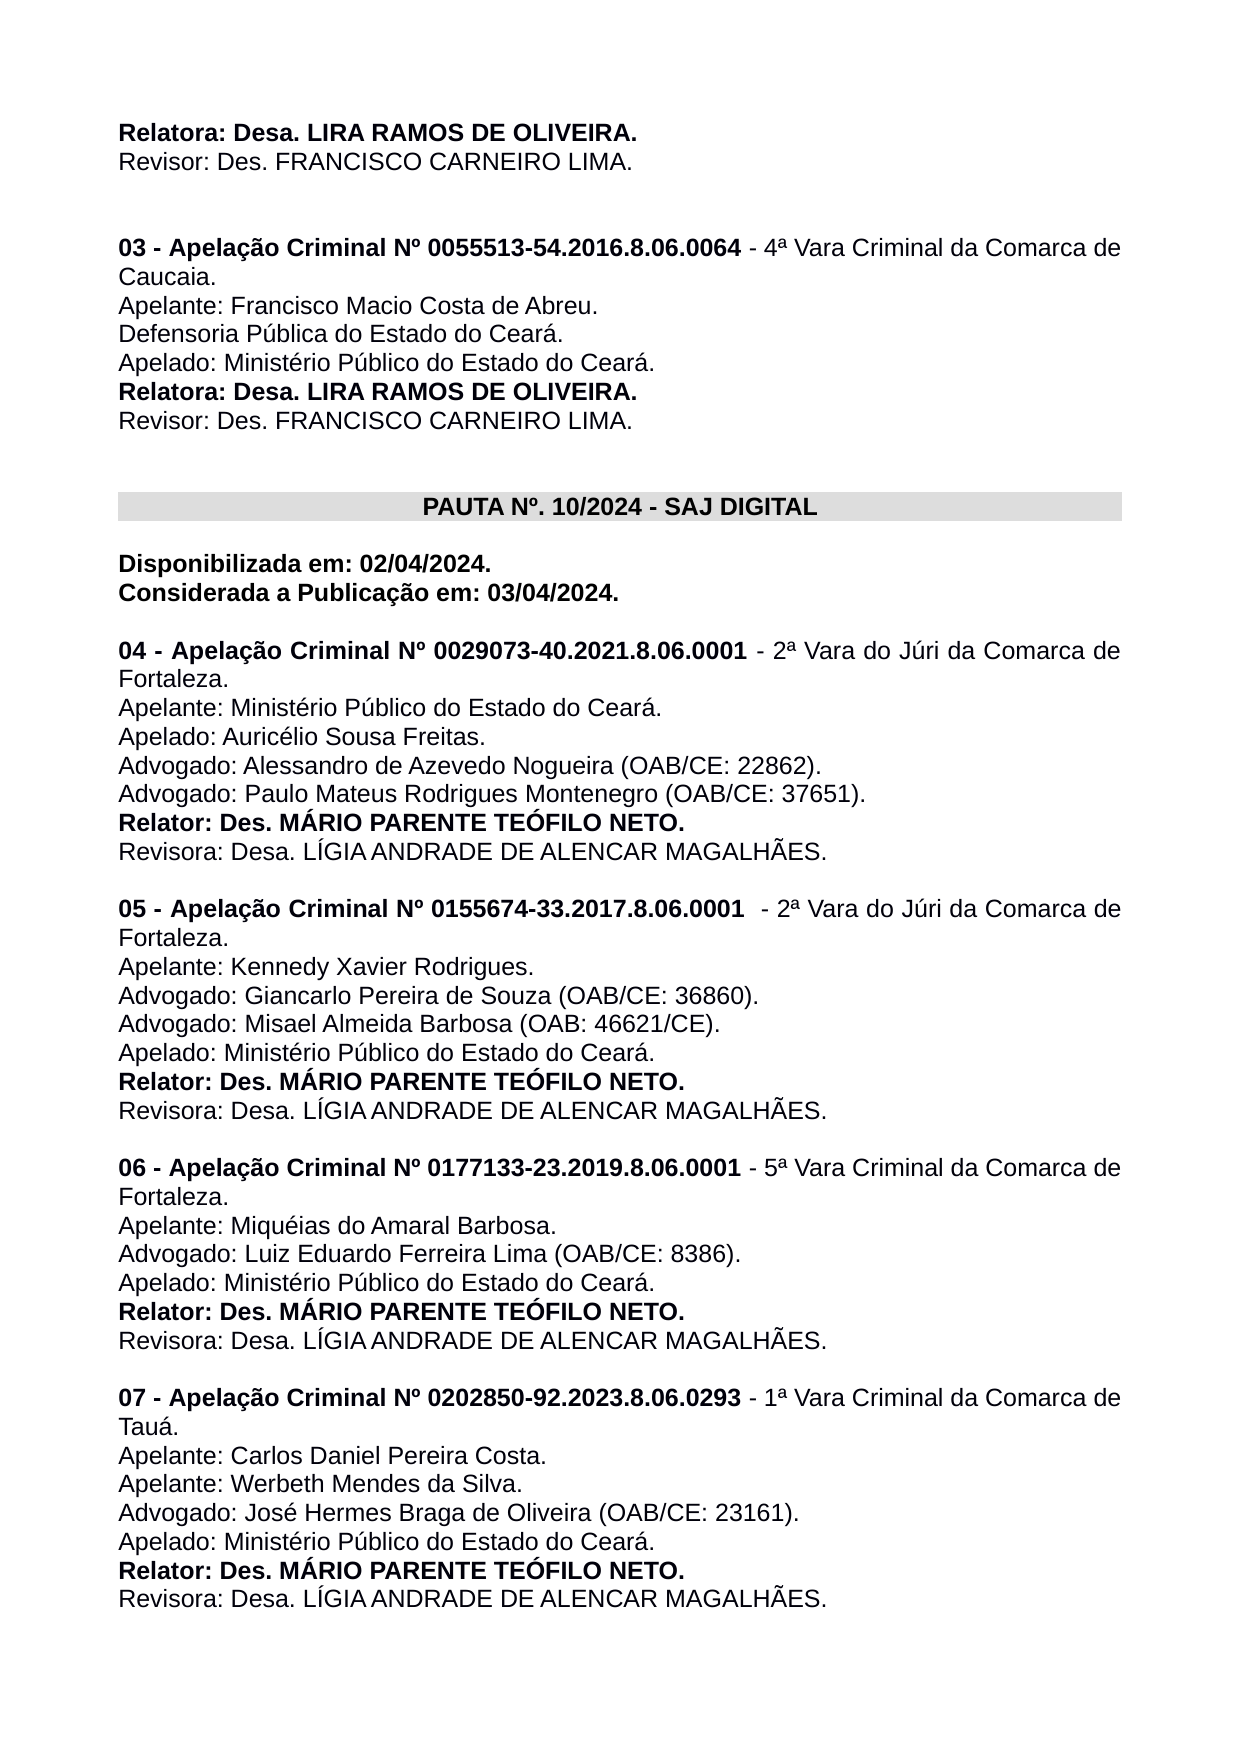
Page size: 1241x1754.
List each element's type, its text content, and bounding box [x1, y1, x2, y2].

text 07 - Apelação Criminal Nº 0202850-92.2023.8.06.0293 - 1ª Vara Criminal da Comarca de Tauá. [118, 1383, 1122, 1441]
text Apelado: Auricélio Sousa Freitas. [118, 722, 1122, 751]
text Revisora: Desa. LÍGIA ANDRADE DE ALENCAR MAGALHÃES. [118, 1584, 1122, 1613]
text Advogado: Luiz Eduardo Ferreira Lima (OAB/CE: 8386). [118, 1239, 1122, 1268]
text Revisor: Des. FRANCISCO CARNEIRO LIMA. [118, 147, 1122, 176]
text Apelante: Miquéias do Amaral Barbosa. [118, 1211, 1122, 1239]
text Defensoria Pública do Estado do Ceará. [118, 319, 1122, 348]
text Advogado: José Hermes Braga de Oliveira (OAB/CE: 23161). [118, 1498, 1122, 1527]
text Advogado: Giancarlo Pereira de Souza (OAB/CE: 36860). [118, 981, 1122, 1009]
text Relator: Des. MÁRIO PARENTE TEÓFILO NETO. [118, 1297, 1122, 1326]
text Advogado: Misael Almeida Barbosa (OAB: 46621/CE). [118, 1009, 1122, 1038]
text Apelante: Francisco Macio Costa de Abreu. [118, 291, 1122, 319]
text Apelante: Kennedy Xavier Rodrigues. [118, 952, 1122, 981]
text Revisora: Desa. LÍGIA ANDRADE DE ALENCAR MAGALHÃES. [118, 837, 1122, 866]
text 03 - Apelação Criminal Nº 0055513-54.2016.8.06.0064 - 4ª Vara Criminal da Comarca de Caucaia. [118, 233, 1122, 291]
text Apelante: Ministério Público do Estado do Ceará. [118, 693, 1122, 722]
text 06 - Apelação Criminal Nº 0177133-23.2019.8.06.0001 - 5ª Vara Criminal da Comarca de Fortaleza. [118, 1153, 1122, 1211]
text Relator: Des. MÁRIO PARENTE TEÓFILO NETO. [118, 1067, 1122, 1096]
text PAUTA Nº. 10/2024 - SAJ DIGITAL [118, 492, 1122, 521]
text Revisora: Desa. LÍGIA ANDRADE DE ALENCAR MAGALHÃES. [118, 1096, 1122, 1124]
text Apelado: Ministério Público do Estado do Ceará. [118, 1038, 1122, 1067]
text Relatora: Desa. LIRA RAMOS DE OLIVEIRA. [118, 377, 1122, 406]
text Apelado: Ministério Público do Estado do Ceará. [118, 1268, 1122, 1297]
text Relator: Des. MÁRIO PARENTE TEÓFILO NETO. [118, 1556, 1122, 1584]
text Revisor: Des. FRANCISCO CARNEIRO LIMA. [118, 406, 1122, 434]
text 05 - Apelação Criminal Nº 0155674-33.2017.8.06.0001 - 2ª Vara do Júri da Comarca de Fortaleza. [118, 894, 1122, 952]
text Apelado: Ministério Público do Estado do Ceará. [118, 348, 1122, 377]
text Relator: Des. MÁRIO PARENTE TEÓFILO NETO. [118, 808, 1122, 837]
text Relatora: Desa. LIRA RAMOS DE OLIVEIRA. [118, 118, 1122, 147]
text Considerada a Publicação em: 03/04/2024. [118, 578, 1122, 607]
text Apelante: Werbeth Mendes da Silva. [118, 1469, 1122, 1498]
text Advogado: Alessandro de Azevedo Nogueira (OAB/CE: 22862). [118, 751, 1122, 779]
text Apelado: Ministério Público do Estado do Ceará. [118, 1527, 1122, 1556]
text 04 - Apelação Criminal Nº 0029073-40.2021.8.06.0001 - 2ª Vara do Júri da Comarca de Fortaleza. [118, 636, 1122, 693]
text Advogado: Paulo Mateus Rodrigues Montenegro (OAB/CE: 37651). [118, 779, 1122, 808]
text Disponibilizada em: 02/04/2024. [118, 549, 1122, 578]
text Apelante: Carlos Daniel Pereira Costa. [118, 1441, 1122, 1469]
text Revisora: Desa. LÍGIA ANDRADE DE ALENCAR MAGALHÃES. [118, 1326, 1122, 1354]
